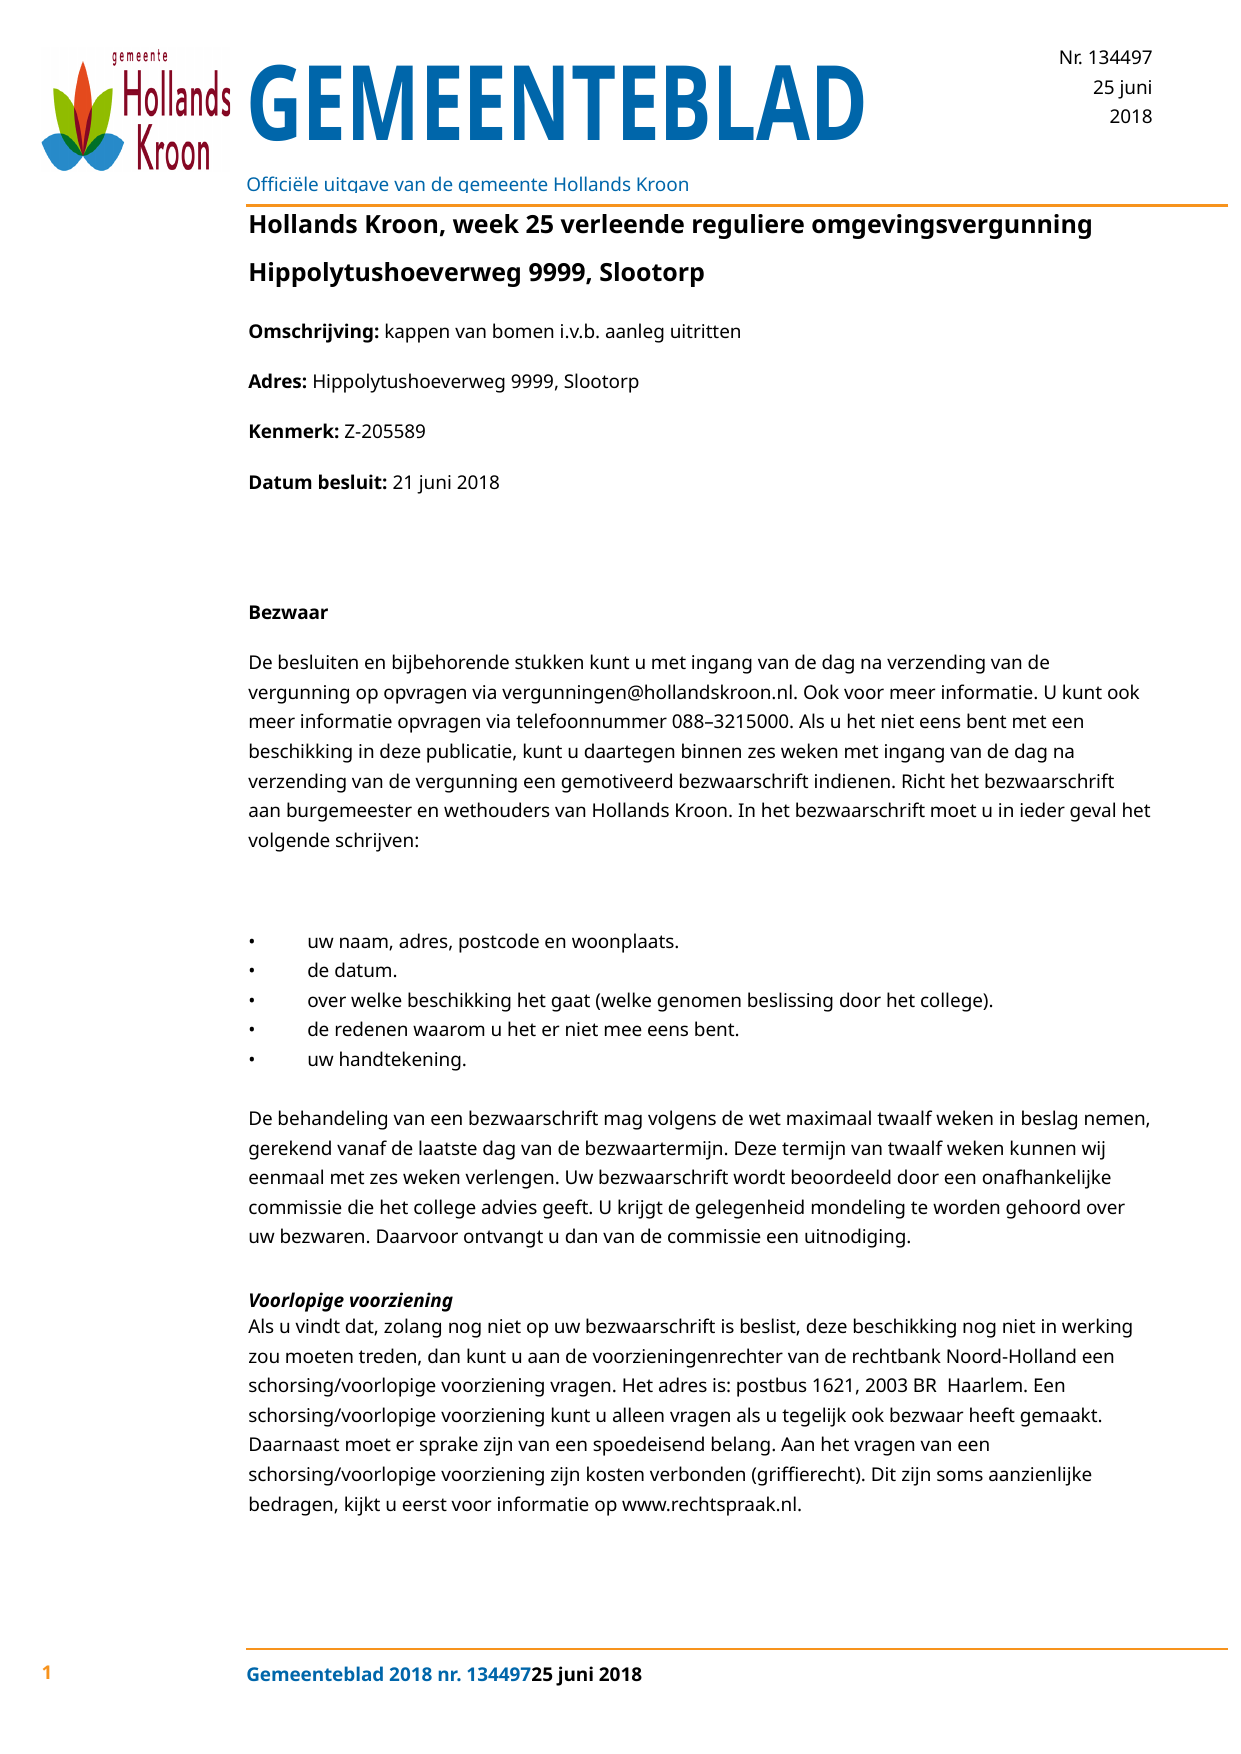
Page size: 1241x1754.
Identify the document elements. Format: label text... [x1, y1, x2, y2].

text De besluiten en bijbehorende stukken kunt u met ingang van de dag na verzending van de vergunning op opvragen via vergunningen@hollandskroon.nl. Ook voor meer informatie. U kunt ook meer informatie opvragen via telefoonnummer 088–3215000. Als u het niet eens bent met een beschikking in deze publicatie, kunt u daartegen binnen zes weken met ingang van de dag na verzending van de vergunning een gemotiveerd bezwaarschrift indienen. Richt het bezwaarschrift aan burgemeester en wethouders van Hollands Kroon. In het bezwaarschrift moet u in ieder geval het volgende schrijven: [248, 649, 1152, 853]
text Hollands Kroon, week 25 verleende reguliere omgevingsvergunning Hippolytushoeverweg 9999, Slootorp [248, 207, 1152, 288]
text Adres: Hippolytushoeverweg 9999, Slootorp [248, 368, 1152, 394]
list over welke beschikking het gaat (welke genomen beslissing door het college). [248, 987, 1152, 1013]
table_header [700, 469, 1152, 495]
text Voorlopige voorziening [248, 1288, 1152, 1313]
list de datum. [248, 957, 1152, 983]
picture [41, 47, 231, 172]
text Als u vindt dat, zolang nog niet op uw bezwaarschrift is beslist, deze beschikking nog niet in werking zou moeten treden, dan kunt u aan de voorzieningenrechter van de rechtbank Noord-Holland een schorsing/voorlopige voorziening vragen. Het adres is: postbus 1621, 2003 BR Haarlem. Een schorsing/voorlopige voorziening kunt u alleen vragen als u tegelijk ook bezwaar heeft gemaakt. Daarnaast moet er sprake zijn van een spoedeisend belang. Aan het vragen van een schorsing/voorlopige voorziening zijn kosten verbonden (griffierecht). Dit zijn soms aanzienlijke bedragen, kijkt u eerst voor informatie op www.rechtspraak.nl. [248, 1313, 1152, 1517]
list uw handtekening. [248, 1046, 1152, 1072]
list uw naam, adres, postcode en woonplaats. [248, 928, 1152, 953]
text Kenmerk: Z-205589 [248, 419, 1152, 444]
text Omschrijving: kappen van bomen i.v.b. aanleg uitritten [248, 318, 1152, 344]
table_header Datum besluit: 21 juni 2018 [248, 469, 700, 495]
text De behandeling van een bezwaarschrift mag volgens de wet maximaal twaalf weken in beslag nemen, gerekend vanaf de laatste dag van de bezwaartermijn. Deze termijn van twaalf weken kunnen wij eenmaal met zes weken verlengen. Uw bezwaarschrift wordt beoordeeld door een onafhankelijke commissie die het college advies geeft. U krijgt de gelegenheid mondeling te worden gehoord over uw bezwaren. Daarvoor ontvangt u dan van de commissie een uitnodiging. [248, 1105, 1152, 1249]
list de redenen waarom u het er niet mee eens bent. [248, 1017, 1152, 1042]
text Bezwaar [248, 599, 1152, 625]
